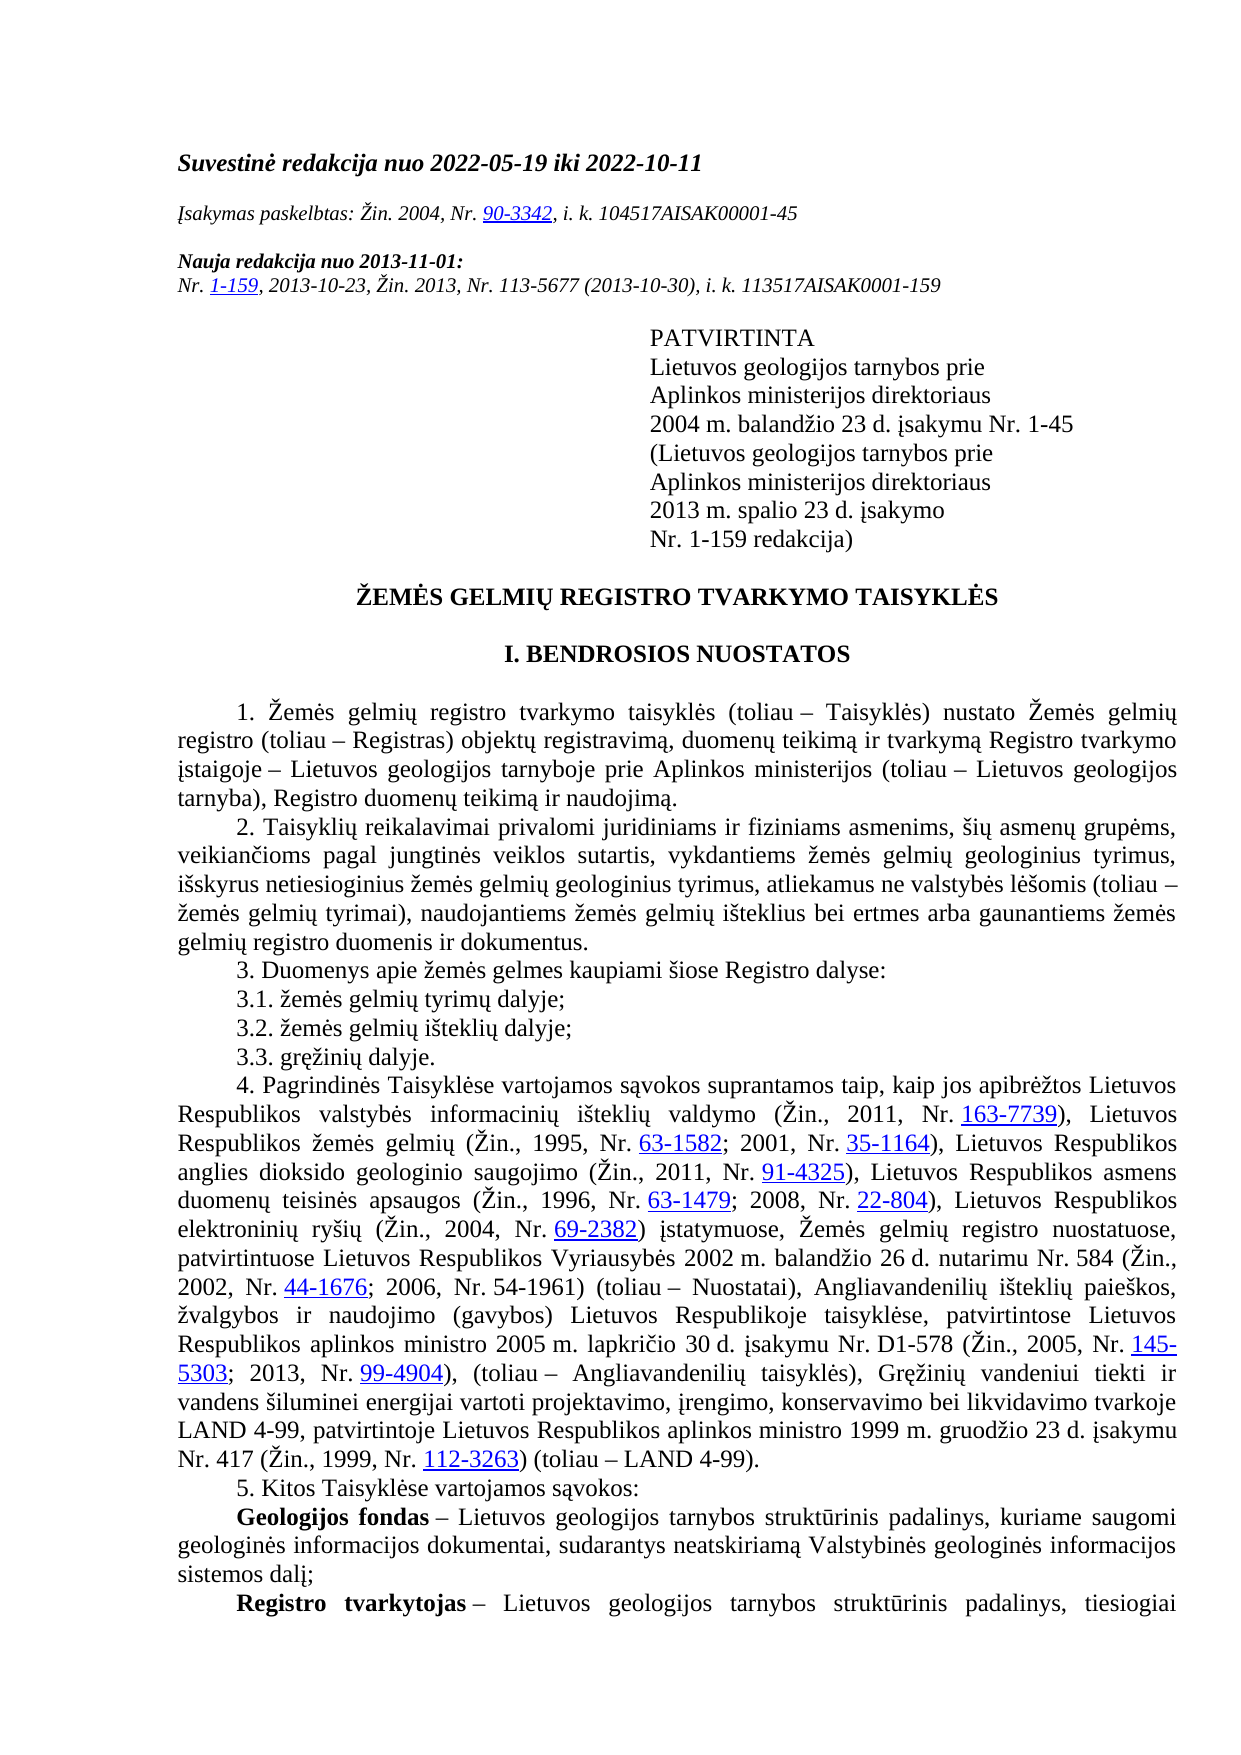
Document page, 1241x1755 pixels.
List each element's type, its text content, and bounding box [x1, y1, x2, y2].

text Nauja redakcija nuo 2013-11-01: [177, 249, 1177, 273]
text 2013 m. spalio 23 d. įsakymo [649, 496, 1177, 524]
text 3.3. gręžinių dalyje. [177, 1042, 1177, 1071]
text 2. Taisyklių reikalavimai privalomi juridiniams ir fiziniams asmenims, šių asmenų grupėms, veikiančioms pagal jungtinės veiklos sutartis, vykdantiems žemės gelmių geologinius tyrimus, išskyrus netiesioginius žemės gelmių geologinius tyrimus, atliekamus ne valstybės lėšomis (toliau – žemės gelmių tyrimai), naudojantiems žemės gelmių išteklius bei ertmes arba gaunantiems žemės gelmių registro duomenis ir dokumentus. [177, 812, 1177, 956]
text 3. Duomenys apie žemės gelmes kaupiami šiose Registro dalyse: [177, 956, 1177, 984]
text Nr. 1-159, 2013-10-23, Žin. 2013, Nr. 113-5677 (2013-10-30), i. k. 113517AISAK0001-159 [177, 273, 1177, 297]
text Nr. 1-159 redakcija) [649, 524, 1177, 553]
text Lietuvos geologijos tarnybos prie [649, 352, 1177, 381]
text 1. Žemės gelmių registro tvarkymo taisyklės (toliau – Taisyklės) nustato Žemės gelmių registro (toliau – Registras) objektų registravimą, duomenų teikimą ir tvarkymą Registro tvarkymo įstaigoje – Lietuvos geologijos tarnyboje prie Aplinkos ministerijos (toliau – Lietuvos geologijos tarnyba), Registro duomenų teikimą ir naudojimą. [177, 697, 1177, 812]
text Aplinkos ministerijos direktoriaus [649, 467, 1177, 496]
text I. BENDROSIOS NUOSTATOS [177, 639, 1177, 668]
text Geologijos fondas – Lietuvos geologijos tarnybos struktūrinis padalinys, kuriame saugomi geologinės informacijos dokumentai, sudarantys neatskiriamą Valstybinės geologinės informacijos sistemos dalį; [177, 1502, 1177, 1588]
text 2004 m. balandžio 23 d. įsakymu Nr. 1-45 [649, 409, 1177, 438]
text Registro tvarkytojas – Lietuvos geologijos tarnybos struktūrinis padalinys, tiesiogiai [177, 1588, 1177, 1617]
text 3.1. žemės gelmių tyrimų dalyje; [177, 984, 1177, 1013]
text PATVIRTINTA [649, 323, 1177, 352]
text 3.2. žemės gelmių išteklių dalyje; [177, 1013, 1177, 1042]
text Įsakymas paskelbtas: Žin. 2004, Nr. 90-3342, i. k. 104517AISAK00001-45 [177, 201, 1177, 224]
text ŽEMĖS GELMIŲ REGISTRO TVARKYMO TAISYKLĖS [177, 582, 1177, 611]
text 4. Pagrindinės Taisyklėse vartojamos sąvokos suprantamos taip, kaip jos apibrėžtos Lietuvos Respublikos valstybės informacinių išteklių valdymo (Žin., 2011, Nr. 163-7739), Lietuvos Respublikos žemės gelmių (Žin., 1995, Nr. 63-1582; 2001, Nr. 35-1164), Lietuvos Respublikos anglies dioksido geologinio saugojimo (Žin., 2011, Nr. 91-4325), Lietuvos Respublikos asmens duomenų teisinės apsaugos (Žin., 1996, Nr. 63-1479; 2008, Nr. 22-804), Lietuvos Respublikos elektroninių ryšių (Žin., 2004, Nr. 69-2382) įstatymuose, Žemės gelmių registro nuostatuose, patvirtintuose Lietuvos Respublikos Vyriausybės 2002 m. balandžio 26 d. nutarimu Nr. 584 (Žin., 2002, Nr. 44-1676; 2006, Nr. 54-1961) (toliau – Nuostatai), Angliavandenilių išteklių paieškos, žvalgybos ir naudojimo (gavybos) Lietuvos Respublikoje taisyklėse, patvirtintose Lietuvos Respublikos aplinkos ministro 2005 m. lapkričio 30 d. įsakymu Nr. D1-578 (Žin., 2005, Nr. 145-5303; 2013, Nr. 99-4904), (toliau – Angliavandenilių taisyklės), Gręžinių vandeniui tiekti ir vandens šiluminei energijai vartoti projektavimo, įrengimo, konservavimo bei likvidavimo tvarkoje LAND 4-99, patvirtintoje Lietuvos Respublikos aplinkos ministro 1999 m. gruodžio 23 d. įsakymu Nr. 417 (Žin., 1999, Nr. 112-3263) (toliau – LAND 4-99). [177, 1071, 1177, 1473]
text 5. Kitos Taisyklėse vartojamos sąvokos: [177, 1473, 1177, 1502]
text (Lietuvos geologijos tarnybos prie [649, 438, 1177, 467]
text Aplinkos ministerijos direktoriaus [649, 381, 1177, 409]
text Suvestinė redakcija nuo 2022-05-19 iki 2022-10-11 [177, 148, 1177, 176]
